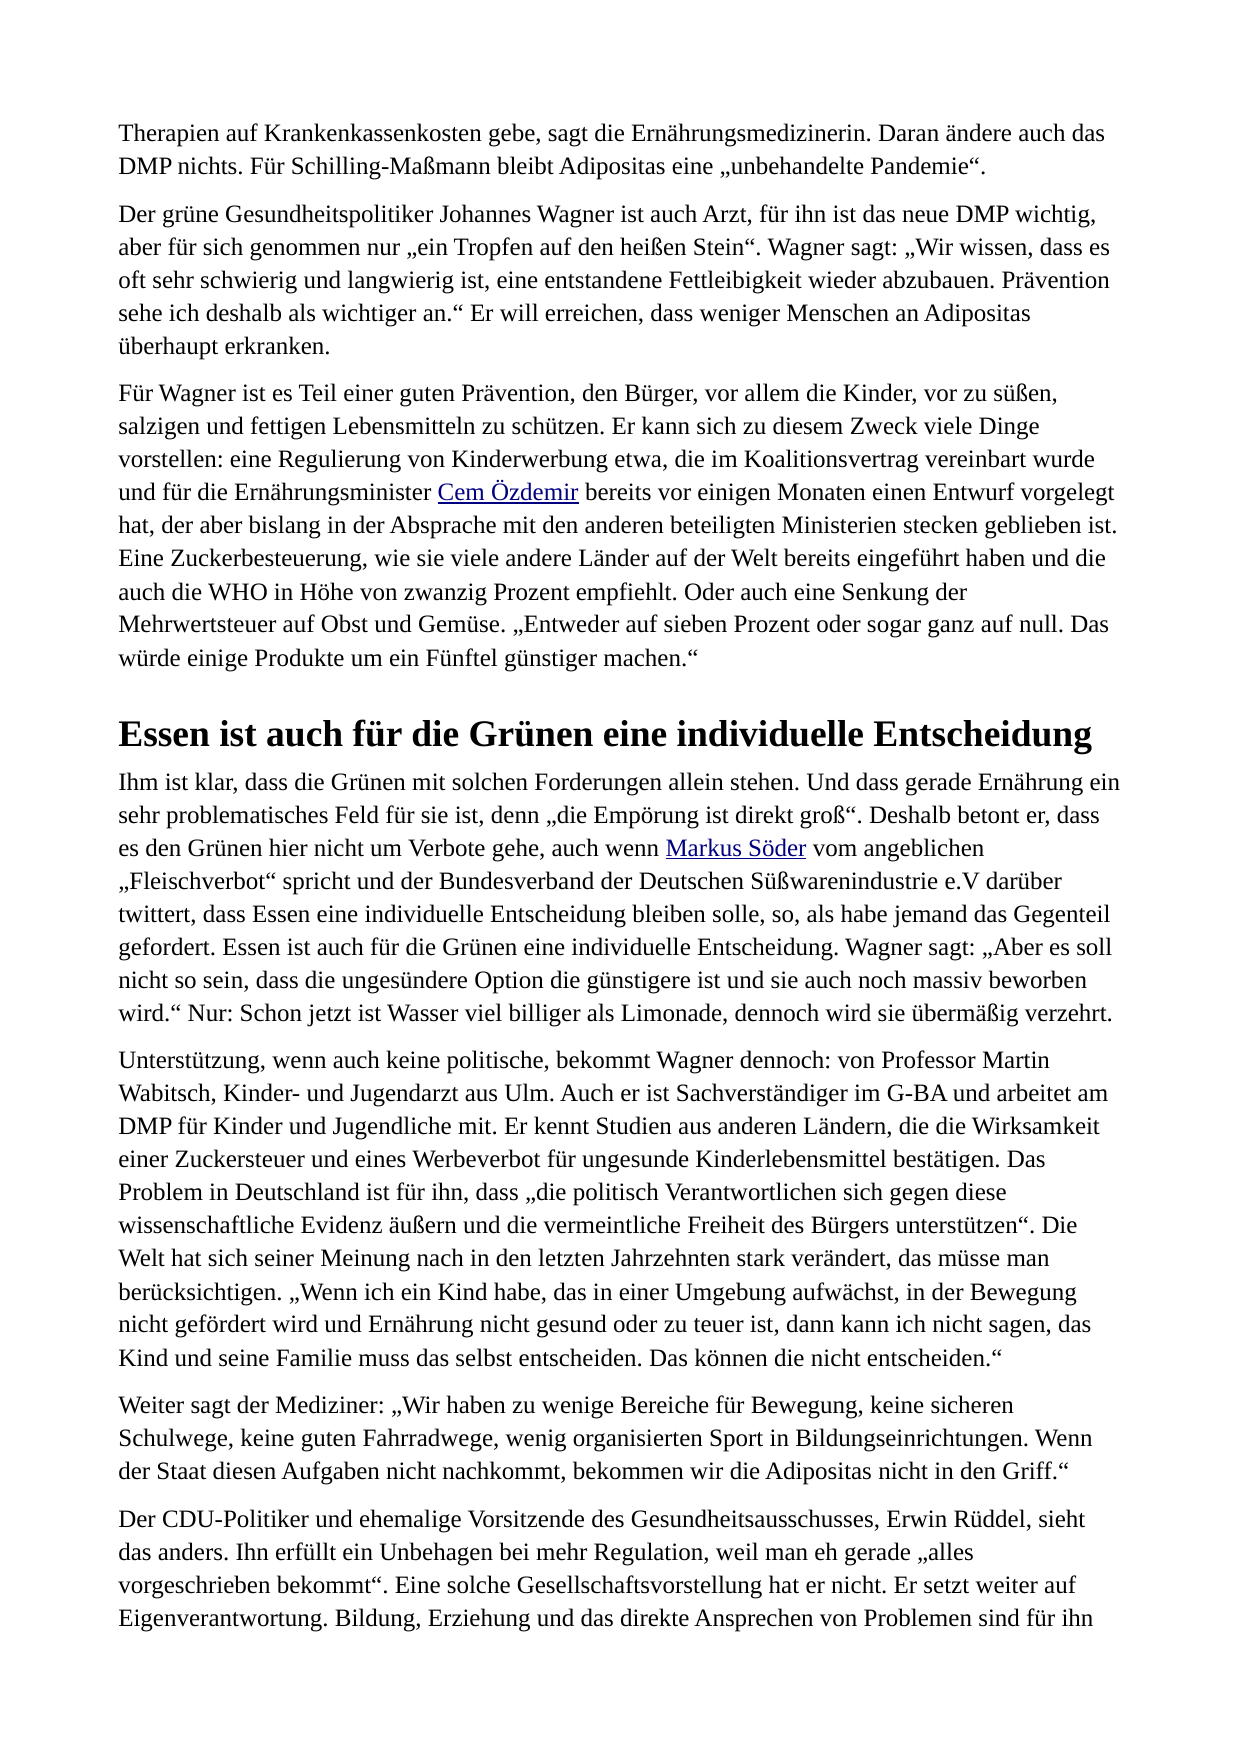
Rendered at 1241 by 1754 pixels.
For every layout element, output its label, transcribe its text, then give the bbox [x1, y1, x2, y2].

text Unterstützung, wenn auch keine politische, bekommt Wagner dennoch: von Professor Martin Wabitsch, Kinder- und Jugendarzt aus Ulm. Auch er ist Sachverständiger im G-BA und arbeitet am DMP für Kinder und Jugendliche mit. Er kennt Studien aus anderen Ländern, die die Wirksamkeit einer Zuckersteuer und ei­nes Werbeverbot für ungesunde Kinderlebensmittel bestätigen. Das Problem in Deutschland ist für ihn, dass „die politisch Verantwortlichen sich gegen diese wissenschaftliche Evidenz äußern und die vermeintliche Freiheit des Bürgers unterstützen“. Die Welt hat sich seiner Meinung nach in den letzten Jahrzehnten stark verändert, das müsse man berücksichtigen. „Wenn ich ein Kind habe, das in einer Umgebung aufwächst, in der Bewegung nicht gefördert wird und Ernährung nicht gesund oder zu teuer ist, dann kann ich nicht sagen, das Kind und seine Familie muss das selbst entscheiden. Das können die nicht entscheiden.“ [118, 1045, 1122, 1371]
text Ihm ist klar, dass die Grünen mit solchen Forderungen allein stehen. Und dass gerade Ernährung ein sehr problematisches Feld für sie ist, denn „die Empörung ist direkt groß“. Deshalb betont er, dass es den Grünen hier nicht um Verbote gehe, auch wenn Markus Söder vom angeb­lichen „Fleischverbot“ spricht und der Bundesverband der Deutschen Süß­wa­renindustrie e.V darüber twittert, dass Essen eine individuelle Entscheidung bleiben solle, so, als habe jemand das Gegenteil gefordert. Essen ist auch für die Grünen eine individuelle Entscheidung. Wagner sagt: „Aber es soll nicht so sein, dass die ungesündere Option die günstigere ist und sie auch noch massiv beworben wird.“ Nur: Schon jetzt ist Wasser viel billiger als Limonade, dennoch wird sie übermäßig verzehrt. [118, 767, 1122, 1027]
subtitle Essen ist auch für die Grünen eine individuelle Entscheidung [118, 711, 1122, 754]
text Der CDU-Politiker und ehemalige Vorsitzende des Gesundheitsausschusses, Erwin Rüddel, sieht das anders. Ihn erfüllt ein Unbehagen bei mehr Regulation, weil man eh gerade „alles vorgeschrieben bekommt“. Eine solche Gesellschaftsvorstellung hat er nicht. Er setzt weiter auf Eigenverantwortung. Bildung, Erziehung und das direkte Ansprechen von Problemen sind für ihn [118, 1504, 1122, 1632]
text Weiter sagt der Mediziner: „Wir haben zu wenige Bereiche für Bewegung, keine sicheren Schulwege, keine guten Fahrrad­wege, wenig organisierten Sport in Bildungseinrichtungen. Wenn der Staat diesen Aufgaben nicht nachkommt, bekommen wir die Adipositas nicht in den Griff.“ [118, 1390, 1122, 1485]
text Der grüne Gesundheitspolitiker Johannes Wagner ist auch Arzt, für ihn ist das neue DMP wichtig, aber für sich genommen nur „ein Tropfen auf den heißen Stein“. Wagner sagt: „Wir wissen, dass es oft sehr schwierig und langwierig ist, eine entstandene Fettleibigkeit wieder abzubauen. Prävention sehe ich deshalb als wichtiger an.“ Er will erreichen, dass weniger Menschen an Adipositas überhaupt erkranken. [118, 199, 1122, 359]
text Für Wagner ist es Teil einer guten Prävention, den Bürger, vor allem die Kinder, vor zu süßen, salzigen und fettigen Lebensmitteln zu schützen. Er kann sich zu diesem Zweck viele Dinge vorstellen: eine Regulierung von Kinderwerbung et­wa, die im Koalitionsvertrag vereinbart wurde und für die Ernährungsminister Cem Özdemir bereits vor einigen Monaten einen Entwurf vorgelegt hat, der aber bislang in der Absprache mit den anderen beteiligten Ministerien stecken geblieben ist. Eine Zuckerbesteuerung, wie sie viele andere Länder auf der Welt bereits eingeführt haben und die auch die WHO in Höhe von zwanzig Prozent empfiehlt. Oder auch eine Senkung der Mehrwertsteuer auf Obst und Gemüse. „Entweder auf sieben Prozent oder sogar ganz auf null. Das würde einige Produkte um ein Fünftel günstiger machen.“ [118, 378, 1122, 671]
text Therapien auf Krankenkassenkosten gebe, sagt die Ernährungsmedizinerin. Daran ändere auch das DMP nichts. Für Schilling-Maßmann bleibt Adipositas eine „unbehandelte Pandemie“. [118, 118, 1122, 180]
